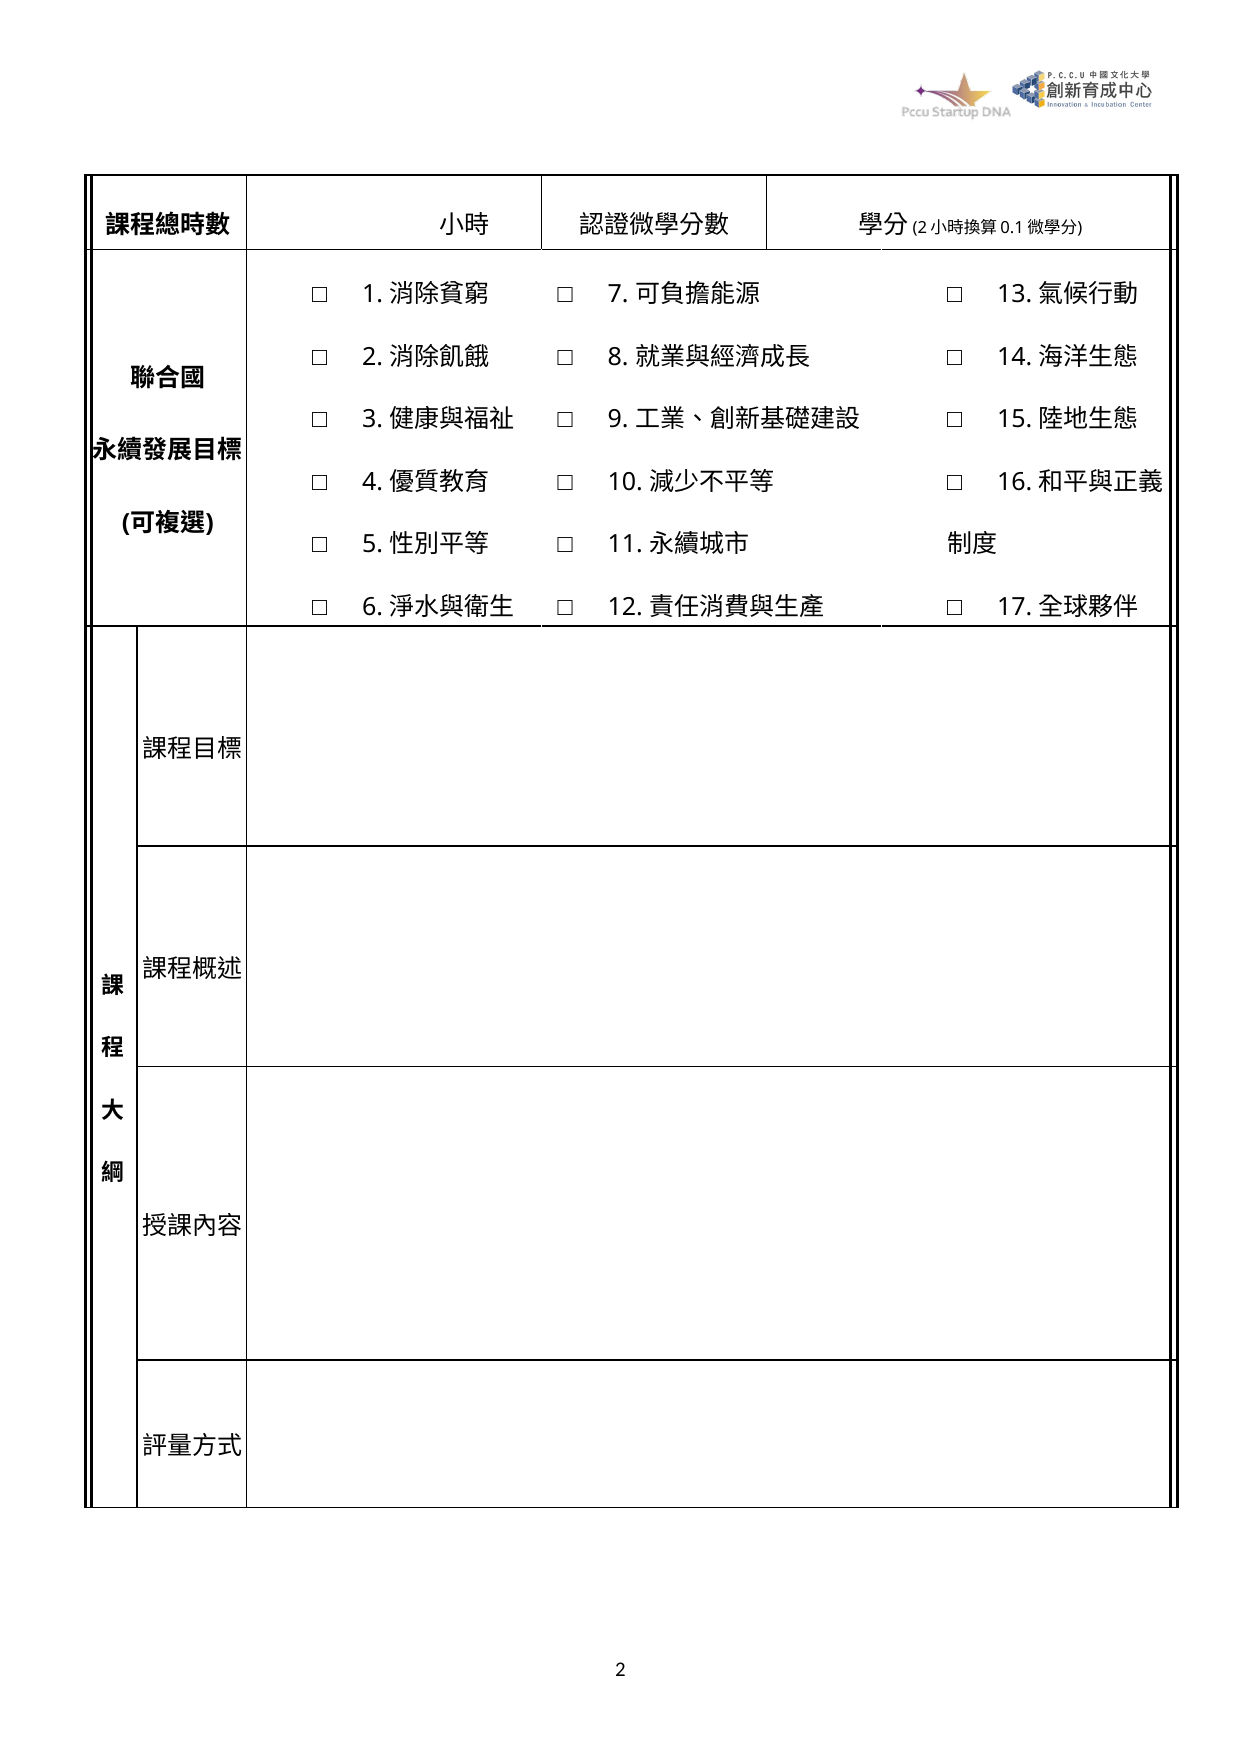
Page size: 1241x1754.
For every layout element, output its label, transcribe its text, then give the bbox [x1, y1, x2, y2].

table_cell 1. 消除貧窮 2. 消除飢餓 3. 健康與福祉 4. 優質教育 5. 性別平等 6. 淨水與衛生 [247, 250, 541, 625]
table_cell [247, 1361, 1169, 1506]
table_cell 課程目標 [138, 627, 246, 845]
table_cell 課程總時數 [93, 176, 246, 248]
table_cell 課程概述 [138, 847, 246, 1066]
table_cell 小時 [247, 176, 541, 248]
table_cell 學分 (2小時換算0.1微學分) [767, 176, 1169, 248]
table_cell 授課內容 [138, 1067, 246, 1359]
table_cell 認證微學分數 [542, 176, 766, 248]
table_cell 評量方式 [138, 1361, 246, 1506]
table_cell [247, 1067, 1169, 1359]
table_cell 聯合國 永續發展目標 (可複選) [93, 250, 246, 625]
table_cell 課程大綱 [93, 627, 136, 1506]
table_cell 7. 可負擔能源 8. 就業與經濟成長 9. 工業、創新基礎建設 10. 減少不平等 11. 永續城市 12. 責任消費與生產 [542, 250, 881, 625]
table_cell 13. 氣候行動 14. 海洋生態 15. 陸地生態 16. 和平與正義制度 17. 全球夥伴 [882, 250, 1169, 625]
table_cell [247, 627, 1169, 845]
table_cell [247, 847, 1169, 1066]
